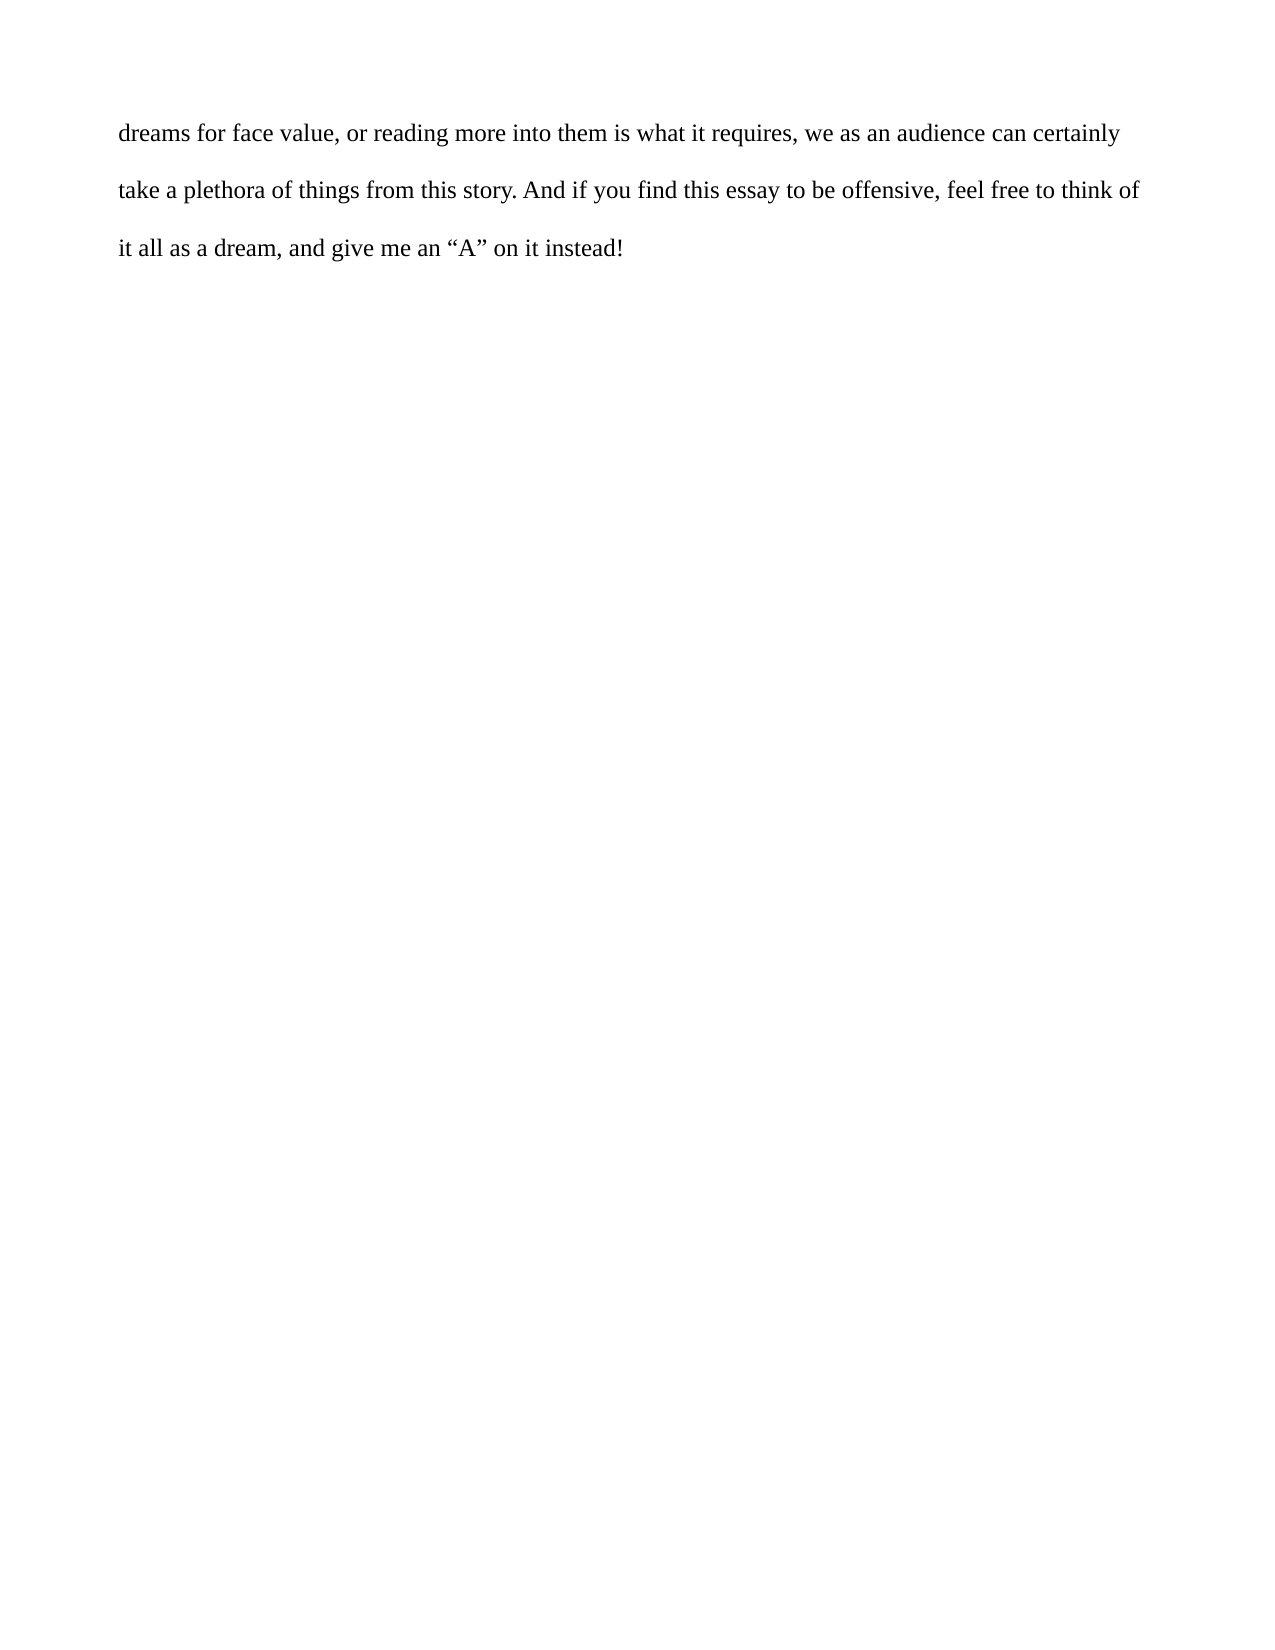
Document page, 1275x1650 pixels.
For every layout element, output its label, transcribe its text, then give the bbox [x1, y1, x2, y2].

text dreams for face value, or reading more into them is what it requires, we as an audience can certainly take a plethora of things from this story. And if you find this essay to be offensive, feel free to think of it all as a dream, and give me an “A” on it instead! [118, 118, 1157, 262]
